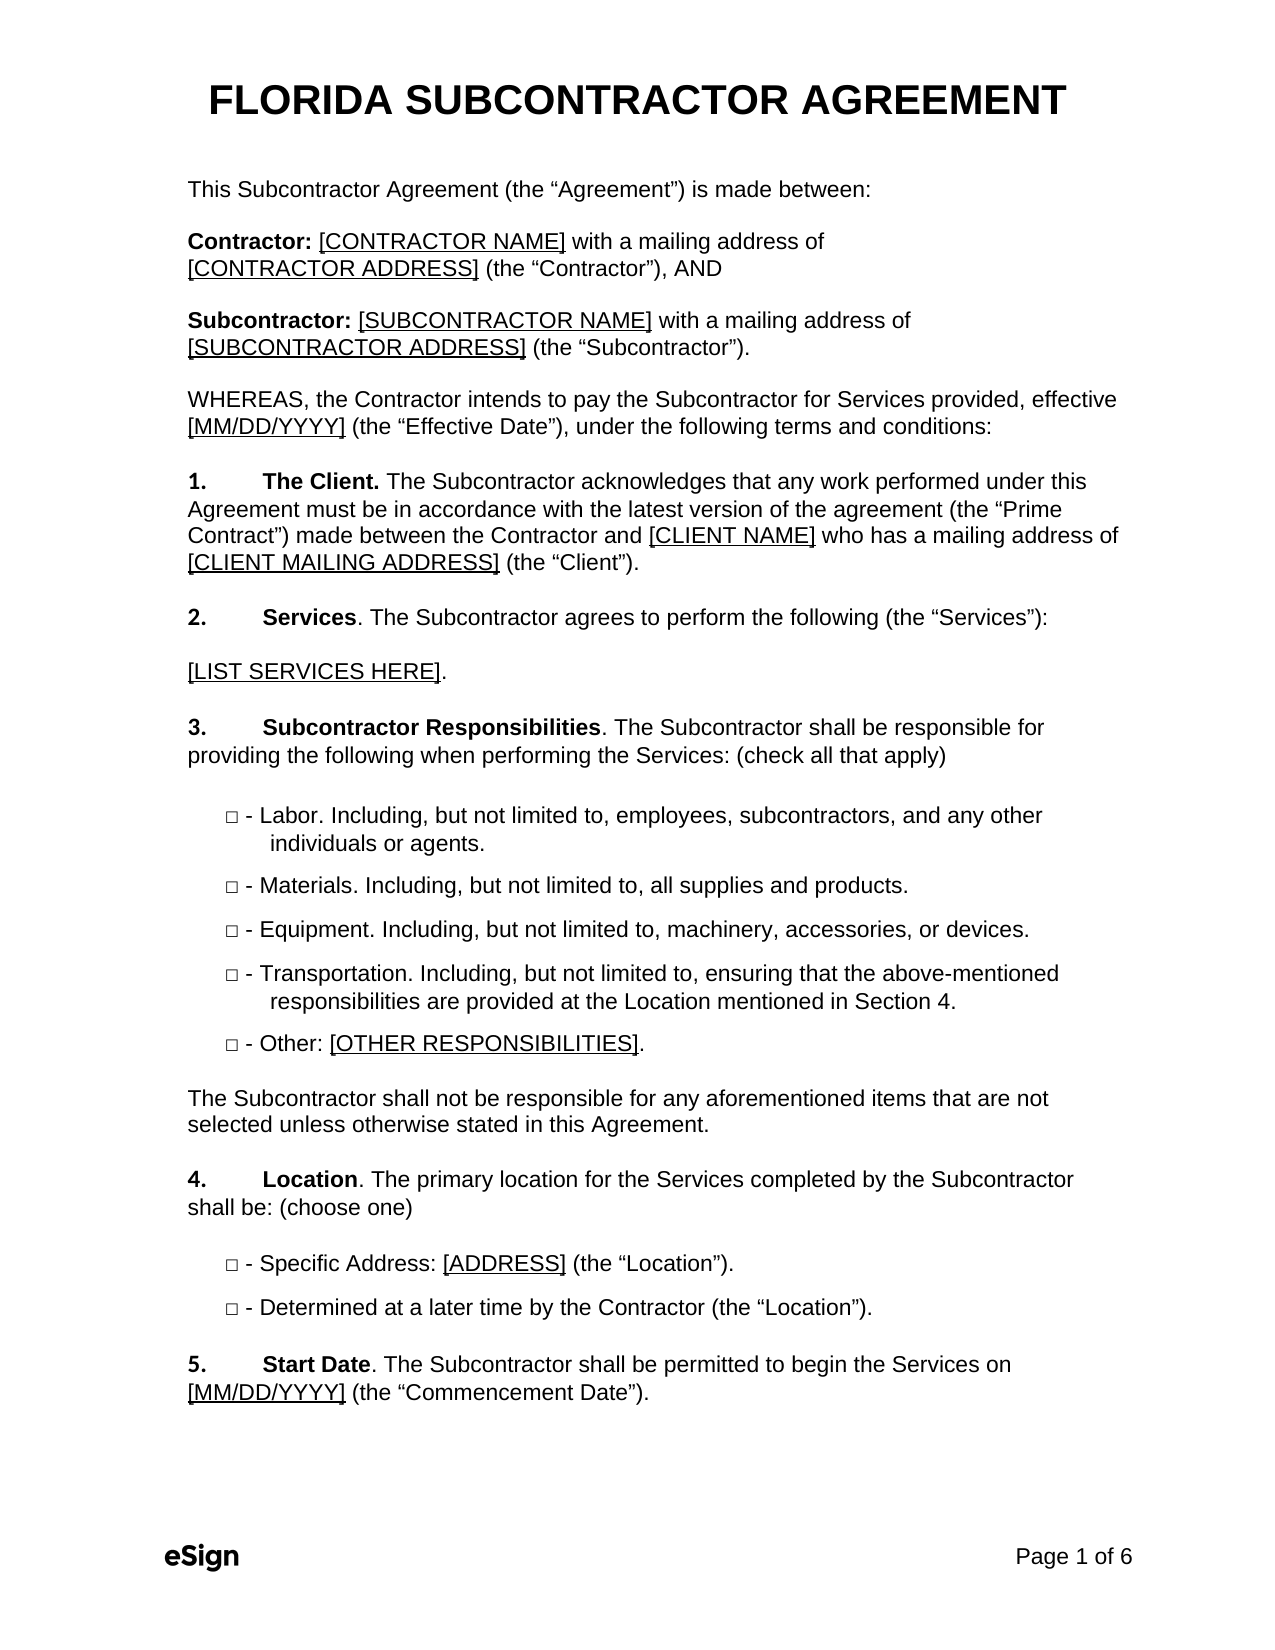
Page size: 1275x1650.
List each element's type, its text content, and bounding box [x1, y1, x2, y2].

text ☐ - Determined at a later time by the Contractor (the “Location”). [225, 1291, 1125, 1322]
text FLORIDA SUBCONTRACTOR AGREEMENT [150, 75, 1125, 123]
list WHEREAS, the Contractor intends to pay the Subcontractor for Services provided, effective [MM/DD/YYYY] (the “Effective Date”), under the following terms and conditions: [187, 386, 1125, 439]
list This Subcontractor Agreement (the “Agreement”) is made between: [187, 176, 1125, 202]
list Subcontractor: [SUBCONTRACTOR NAME] with a mailing address of [187, 307, 1125, 334]
text ☐ - Transportation. Including, but not limited to, ensuring that the above-mentioned [225, 957, 1125, 988]
text ☐ - Specific Address: [ADDRESS] (the “Location”). [225, 1247, 1125, 1278]
text ☐ - Equipment. Including, but not limited to, machinery, accessories, or devices. [225, 913, 1125, 944]
list [CONTRACTOR ADDRESS] (the “Contractor”), AND [187, 255, 1125, 281]
list [SUBCONTRACTOR ADDRESS] (the “Subcontractor”). [187, 334, 1125, 360]
list Services. The Subcontractor agrees to perform the following (the “Services”): [187, 601, 1125, 632]
text The Subcontractor shall not be responsible for any aforementioned items that are not selected unless otherwise stated in this Agreement. [187, 1084, 1125, 1137]
text ☐ - Materials. Including, but not limited to, all supplies and products. [225, 869, 1125, 901]
text ☐ - Other: [OTHER RESPONSIBILITIES]. [225, 1027, 1125, 1058]
list Contractor: [CONTRACTOR NAME] with a mailing address of [187, 228, 1125, 255]
list Subcontractor Responsibilities. The Subcontractor shall be responsible for providing the following when performing the Services: (check all that apply) [187, 711, 1125, 768]
list [LIST SERVICES HERE]. [187, 658, 1125, 685]
list Location. The primary location for the Services completed by the Subcontractor shall be: (choose one) [187, 1163, 1125, 1220]
list Start Date. The Subcontractor shall be permitted to begin the Services on [187, 1348, 1125, 1379]
text individuals or agents. [270, 830, 1125, 857]
list The Client. The Subcontractor acknowledges that any work performed under this Agreement must be in accordance with the latest version of the agreement (the “Prime Contract”) made between the Contractor and [CLIENT NAME] who has a mailing address of [CLIENT MAILING ADDRESS] (the “Client”). [187, 466, 1125, 575]
text ☐ - Labor. Including, but not limited to, employees, subcontractors, and any other [225, 799, 1125, 830]
text responsibilities are provided at the Location mentioned in Section 4. [270, 988, 1125, 1014]
list [MM/DD/YYYY] (the “Commencement Date”). [187, 1379, 1125, 1405]
